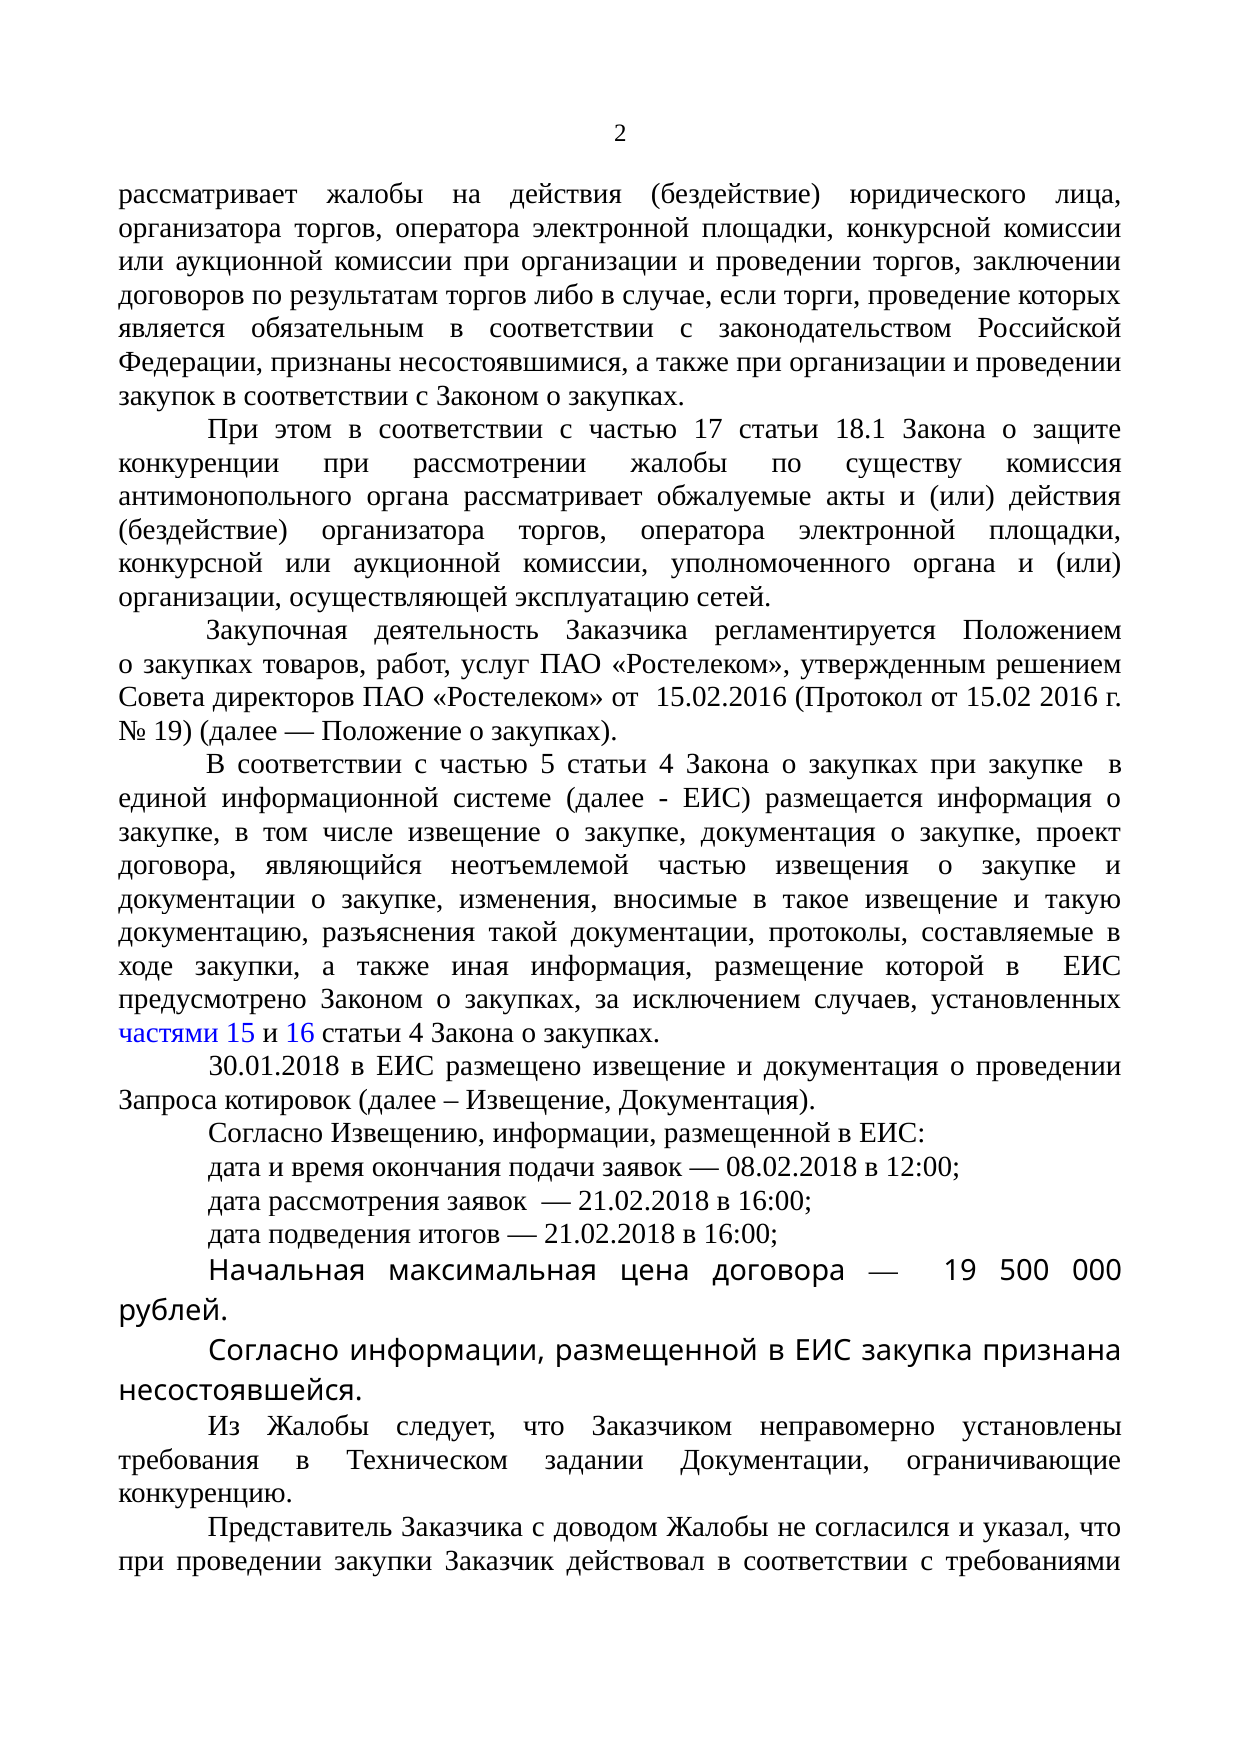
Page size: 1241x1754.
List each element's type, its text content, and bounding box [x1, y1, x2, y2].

text дата и время окончания подачи заявок — 08.02.2018 в 12:00; [118, 1149, 1122, 1183]
text Из Жалобы следует, что Заказчиком неправомерно установлены требования в Техническом задании Документации, ограничивающие конкуренцию. [118, 1408, 1122, 1509]
text 30.01.2018 в ЕИС размещено извещение и документация о проведении Запроса котировок (далее – Извещение, Документация). [118, 1048, 1122, 1116]
text дата подведения итогов — 21.02.2018 в 16:00; [118, 1216, 1122, 1250]
text Согласно информации, размещенной в ЕИС закупка признана несостоявшейся. [118, 1329, 1122, 1408]
text рассматривает жалобы на действия (бездействие) юридического лица, организатора торгов, оператора электронной площадки, конкурсной комиссии или аукционной комиссии при организации и проведении торгов, заключении договоров по результатам торгов либо в случае, если торги, проведение которых является обязательным в соответствии с законодательством Российской Федерации, признаны несостоявшимися, а также при организации и проведении закупок в соответствии с Законом о закупках. [118, 176, 1122, 411]
text Закупочная деятельность Заказчика регламентируется Положением о закупках товаров, работ, услуг ПАО «Ростелеком», утвержденным решением Совета директоров ПАО «Ростелеком» от 15.02.2016 (Протокол от 15.02 2016 г. № 19) (далее — Положение о закупках). [118, 612, 1122, 747]
text В соответствии с частью 5 статьи 4 Закона о закупках при закупке в единой информационной системе (далее - ЕИС) размещается информация о закупке, в том числе извещение о закупке, документация о закупке, проект договора, являющийся неотъемлемой частью извещения о закупке и документации о закупке, изменения, вносимые в такое извещение и такую документацию, разъяснения такой документации, протоколы, составляемые в ходе закупки, а также иная информация, размещение которой в ЕИС предусмотрено Законом о закупках, за исключением случаев, установленных частями 15 и 16 статьи 4 Закона о закупках. [118, 747, 1122, 1048]
text Начальная максимальная цена договора — 19 500 000 рублей. [118, 1250, 1122, 1329]
text Согласно Извещению, информации, размещенной в ЕИС: [118, 1116, 1122, 1149]
text дата рассмотрения заявок — 21.02.2018 в 16:00; [118, 1183, 1122, 1216]
text Представитель Заказчика с доводом Жалобы не согласился и указал, что при проведении закупки Заказчик действовал в соответствии с требованиями [118, 1509, 1122, 1576]
text При этом в соответствии с частью 17 статьи 18.1 Закона о защите конкуренции при рассмотрении жалобы по существу комиссия антимонопольного органа рассматривает обжалуемые акты и (или) действия (бездействие) организатора торгов, оператора электронной площадки, конкурсной или аукционной комиссии, уполномоченного органа и (или) организации, осуществляющей эксплуатацию сетей. [118, 411, 1122, 612]
